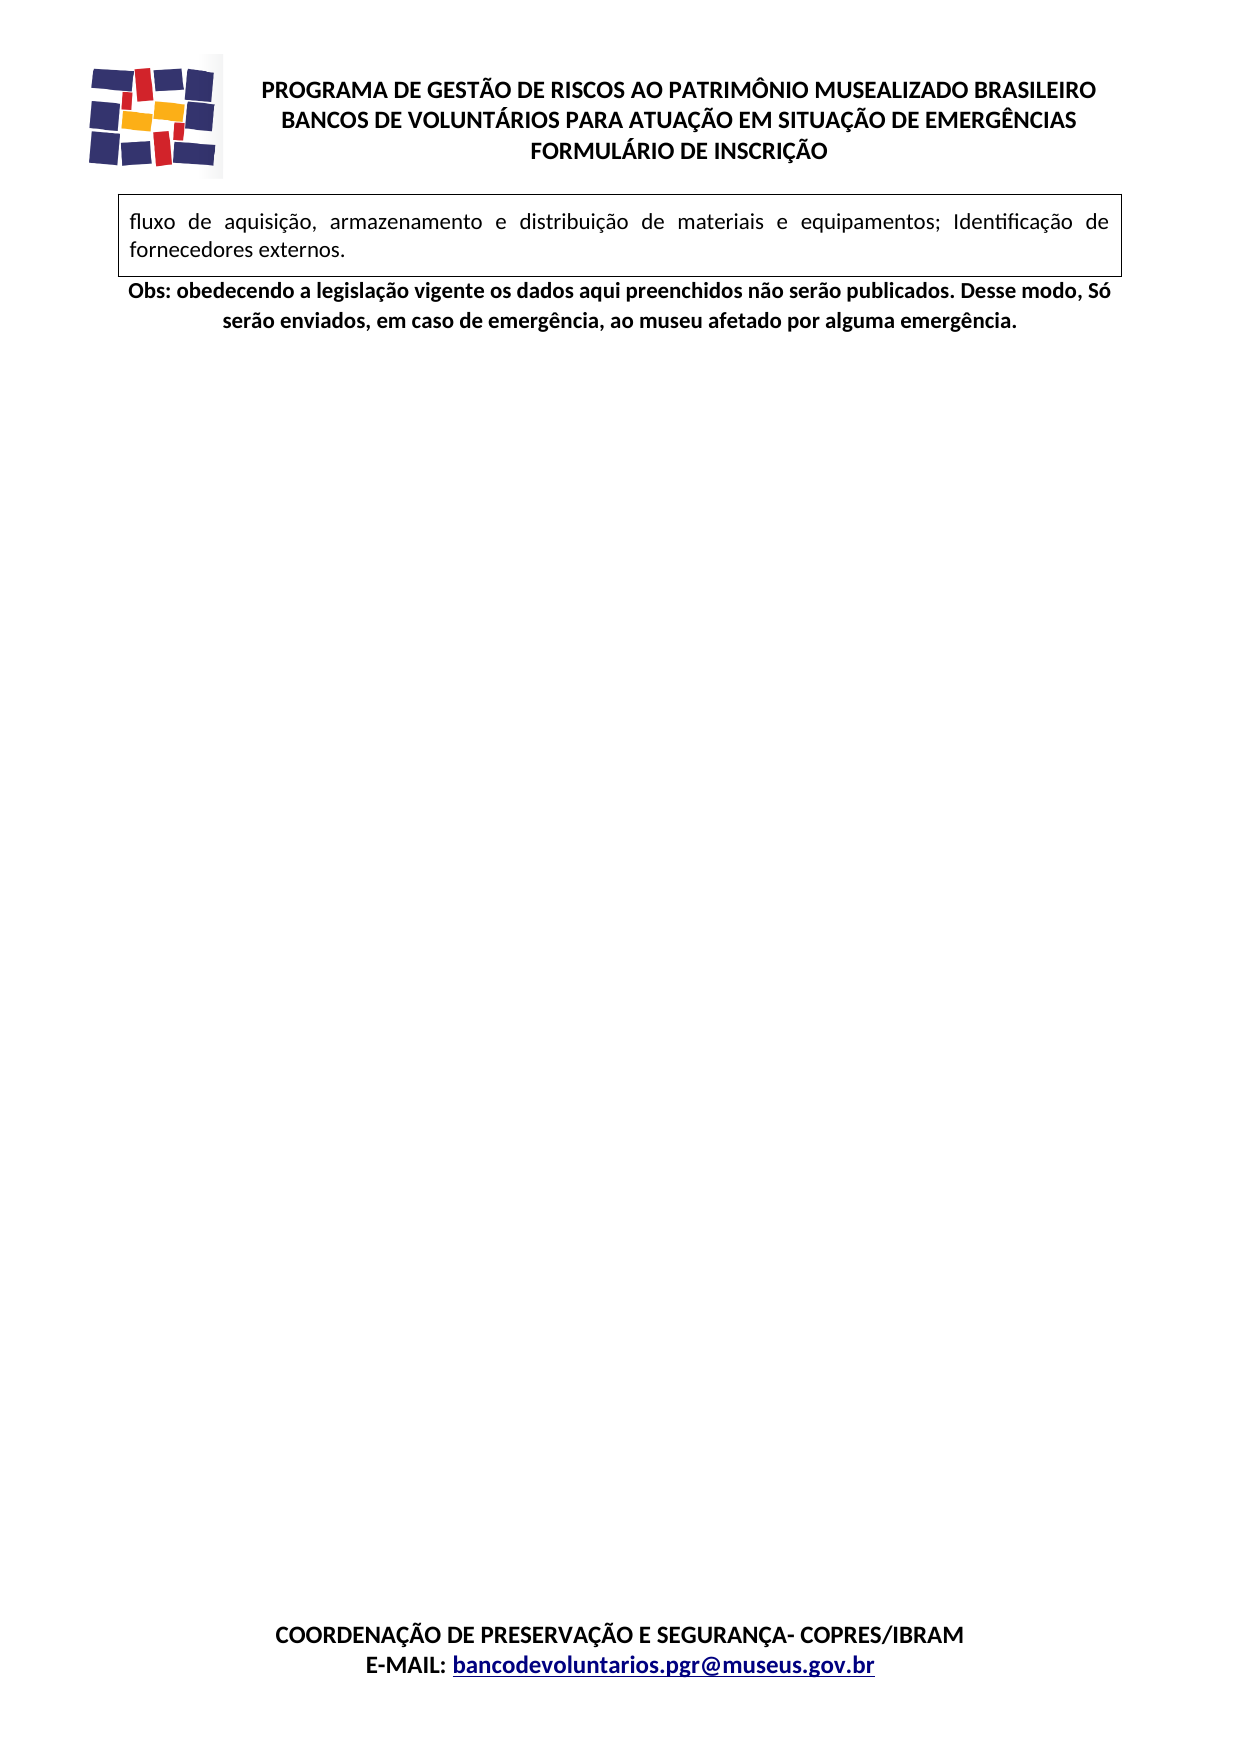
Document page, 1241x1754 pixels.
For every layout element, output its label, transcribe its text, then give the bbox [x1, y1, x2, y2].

text Obs: obedecendo a legislação vigente os dados aqui preenchidos não serão publicados. Desse modo, Só serão enviados, em caso de emergência, ao museu afetado por alguma emergência. [118, 277, 1122, 334]
table_cell fluxo de aquisição, armazenamento e distribuição de materiais e equipamentos; Identificação de fornecedores externos. [119, 195, 1121, 276]
